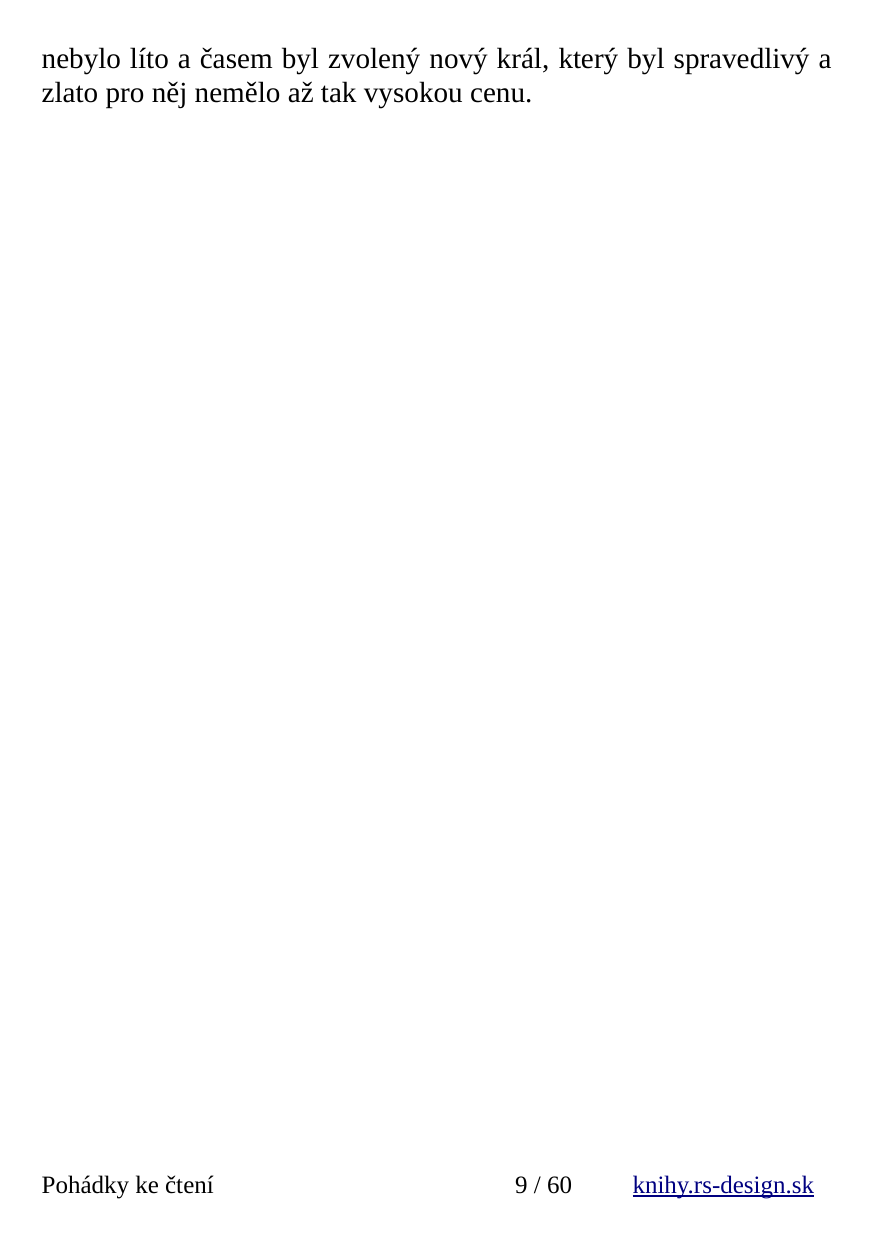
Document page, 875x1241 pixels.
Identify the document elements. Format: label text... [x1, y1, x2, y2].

text nebylo líto a časem byl zvolený nový král, který byl spravedlivý a zlato pro něj nemělo až tak vysokou cenu. [41, 41, 833, 108]
